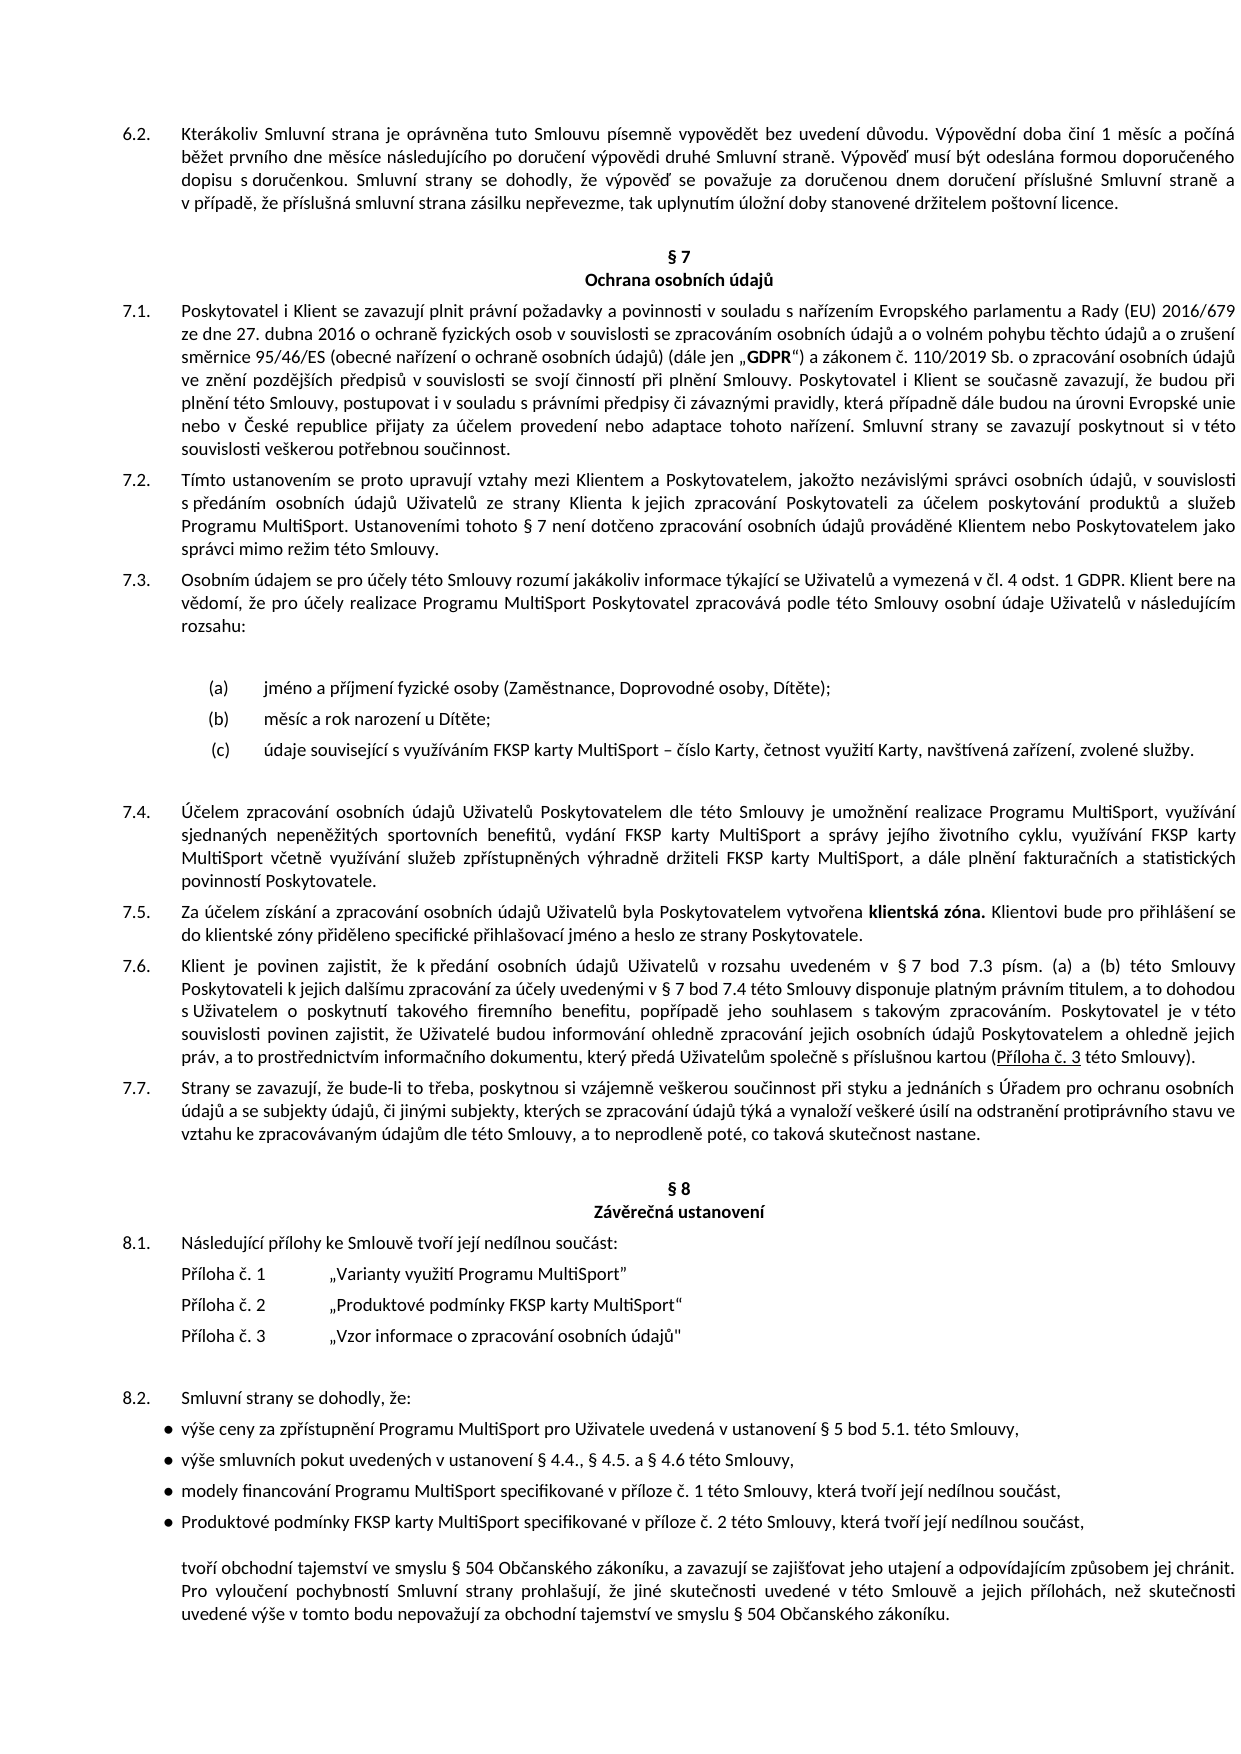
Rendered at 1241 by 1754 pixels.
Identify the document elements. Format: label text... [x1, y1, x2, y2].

table_header § 8 Závěrečná ustanovení [118, 1173, 1240, 1227]
table_cell (c) [177, 734, 260, 765]
table_cell • [118, 1506, 177, 1629]
table_cell Příloha č. 3 [177, 1320, 325, 1351]
table_header § 7 Ochrana osobních údajů [118, 242, 1240, 296]
table_cell [118, 1289, 177, 1320]
table_cell Tímto ustanovením se proto upravují vztahy mezi Klientem a Poskytovatelem, jakožto nezávislými správci osobních údajů, v souvislosti s předáním osobních údajů Uživatelů ze strany Klienta k jejich zpracování Poskytovateli za účelem poskytování produktů a služeb Programu MultiSport. Ustanoveními tohoto § 7 není dotčeno zpracování osobních údajů prováděné Klientem nebo Poskytovatelem jako správci mimo režim této Smlouvy. [177, 464, 1240, 564]
table_cell Strany se zavazují, že bude-li to třeba, poskytnou si vzájemně veškerou součinnost při styku a jednáních s Úřadem pro ochranu osobních údajů a se subjekty údajů, či jinými subjekty, kterých se zpracování údajů týká a vynaloží veškeré úsilí na odstranění protiprávního stavu ve vztahu ke zpracovávaným údajům dle této Smlouvy, a to neprodleně poté, co taková skutečnost nastane. [177, 1073, 1240, 1149]
table_cell Následující přílohy ke Smlouvě tvoří její nedílnou součást: [177, 1227, 1240, 1258]
table_cell 7.7. [118, 1073, 177, 1149]
table_cell Za účelem získání a zpracování osobních údajů Uživatelů byla Poskytovatelem vytvořena klientská zóna. Klientovi bude pro přihlášení se do klientské zóny přiděleno specifické přihlašovací jméno a heslo ze strany Poskytovatele. [177, 896, 1240, 950]
table_cell Klient je povinen zajistit, že k předání osobních údajů Uživatelů v rozsahu uvedeném v § 7 bod 7.3 písm. (a) a (b) této Smlouvy Poskytovateli k jejich dalšímu zpracování za účely uvedenými v § 7 bod 7.4 této Smlouvy disponuje platným právním titulem, a to dohodou s Uživatelem o poskytnutí takového firemního benefitu, popřípadě jeho souhlasem s takovým zpracováním. Poskytovatel je v této souvislosti povinen zajistit, že Uživatelé budou informování ohledně zpracování jejich osobních údajů Poskytovatelem a ohledně jejich práv, a to prostřednictvím informačního dokumentu, který předá Uživatelům společně s příslušnou kartou (Příloha č. 3 této Smlouvy). [177, 950, 1240, 1072]
table_cell Smluvní strany se dohodly, že: [177, 1382, 1240, 1413]
table_cell údaje související s využíváním FKSP karty MultiSport – číslo Karty, četnost využití Karty, navštívená zařízení, zvolené služby. [260, 734, 1240, 765]
table_cell [118, 672, 177, 703]
table_cell Příloha č. 1 [177, 1258, 325, 1289]
table_cell Kterákoliv Smluvní strana je oprávněna tuto Smlouvu písemně vypovědět bez uvedení důvodu. Výpovědní doba činí 1 měsíc a počíná běžet prvního dne měsíce následujícího po doručení výpovědi druhé Smluvní straně. Výpověď musí být odeslána formou doporučeného dopisu s doručenkou. Smluvní strany se dohodly, že výpověď se považuje za doručenou dnem doručení příslušné Smluvní straně a v případě, že příslušná smluvní strana zásilku nepřevezme, tak uplynutím úložní doby stanovené držitelem poštovní licence. [177, 118, 1240, 218]
table_cell 7.1. [118, 296, 177, 464]
table_cell (b) [177, 703, 260, 734]
table_cell 7.2. [118, 464, 177, 564]
table_cell modely financování Programu MultiSport specifikované v příloze č. 1 této Smlouvy, která tvoří její nedílnou součást, [177, 1475, 1240, 1506]
table_cell Příloha č. 2 [177, 1289, 325, 1320]
table_cell měsíc a rok narození u Dítěte; [260, 703, 1240, 734]
table_cell 8.1. [118, 1227, 177, 1258]
table_cell (a) [177, 672, 260, 703]
table_cell [118, 703, 177, 734]
table_cell • [118, 1413, 177, 1444]
table_cell [118, 1258, 177, 1289]
table_header [118, 1150, 1240, 1173]
table_cell „Vzor informace o zpracování osobních údajů" [325, 1320, 1240, 1351]
table_cell • [118, 1475, 177, 1506]
table_cell [118, 1320, 177, 1351]
table_cell 8.2. [118, 1382, 177, 1413]
table_cell 7.6. [118, 950, 177, 1072]
table_cell Produktové podmínky FKSP karty MultiSport specifikované v příloze č. 2 této Smlouvy, která tvoří její nedílnou součást, tvoří obchodní tajemství ve smyslu § 504 Občanského zákoníku, a zavazují se zajišťovat jeho utajení a odpovídajícím způsobem jej chránit. Pro vyloučení pochybností Smluvní strany prohlašují, že jiné skutečnosti uvedené v této Smlouvě a jejich přílohách, než skutečnosti uvedené výše v tomto bodu nepovažují za obchodní tajemství ve smyslu § 504 Občanského zákoníku. [177, 1506, 1240, 1629]
table_cell 7.3. [118, 564, 177, 641]
table_cell [118, 1351, 1240, 1382]
table_cell 7.4. [118, 796, 177, 896]
table_cell výše smluvních pokut uvedených v ustanovení § 4.4., § 4.5. a § 4.6 této Smlouvy, [177, 1444, 1240, 1475]
table_cell „Varianty využití Programu MultiSport” [325, 1258, 1240, 1289]
table_cell [118, 765, 1240, 796]
table_cell „Produktové podmínky FKSP karty MultiSport“ [325, 1289, 1240, 1320]
table_cell • [118, 1444, 177, 1475]
table_cell [118, 641, 1240, 672]
table_cell 7.5. [118, 896, 177, 950]
table_cell Poskytovatel i Klient se zavazují plnit právní požadavky a povinnosti v souladu s nařízením Evropského parlamentu a Rady (EU) 2016/679 ze dne 27. dubna 2016 o ochraně fyzických osob v souvislosti se zpracováním osobních údajů a o volném pohybu těchto údajů a o zrušení směrnice 95/46/ES (obecné nařízení o ochraně osobních údajů) (dále jen „GDPR“) a zákonem č. 110/2019 Sb. o zpracování osobních údajů ve znění pozdějších předpisů v souvislosti se svojí činností při plnění Smlouvy. Poskytovatel i Klient se současně zavazují, že budou při plnění této Smlouvy, postupovat i v souladu s právními předpisy či závaznými pravidly, která případně dále budou na úrovni Evropské unie nebo v České republice přijaty za účelem provedení nebo adaptace tohoto nařízení. Smluvní strany se zavazují poskytnout si v této souvislosti veškerou potřebnou součinnost. [177, 296, 1240, 464]
table_header [118, 218, 1240, 242]
table_cell Účelem zpracování osobních údajů Uživatelů Poskytovatelem dle této Smlouvy je umožnění realizace Programu MultiSport, využívání sjednaných nepeněžitých sportovních benefitů, vydání FKSP karty MultiSport a správy jejího životního cyklu, využívání FKSP karty MultiSport včetně využívání služeb zpřístupněných výhradně držiteli FKSP karty MultiSport, a dále plnění fakturačních a statistických povinností Poskytovatele. [177, 796, 1240, 896]
table_cell Osobním údajem se pro účely této Smlouvy rozumí jakákoliv informace týkající se Uživatelů a vymezená v čl. 4 odst. 1 GDPR. Klient bere na vědomí, že pro účely realizace Programu MultiSport Poskytovatel zpracovává podle této Smlouvy osobní údaje Uživatelů v následujícím rozsahu: [177, 564, 1240, 641]
table_cell 6.2. [118, 118, 177, 218]
table_cell výše ceny za zpřístupnění Programu MultiSport pro Uživatele uvedená v ustanovení § 5 bod 5.1. této Smlouvy, [177, 1413, 1240, 1444]
table_cell [118, 734, 177, 765]
table_cell jméno a příjmení fyzické osoby (Zaměstnance, Doprovodné osoby, Dítěte); [260, 672, 1240, 703]
